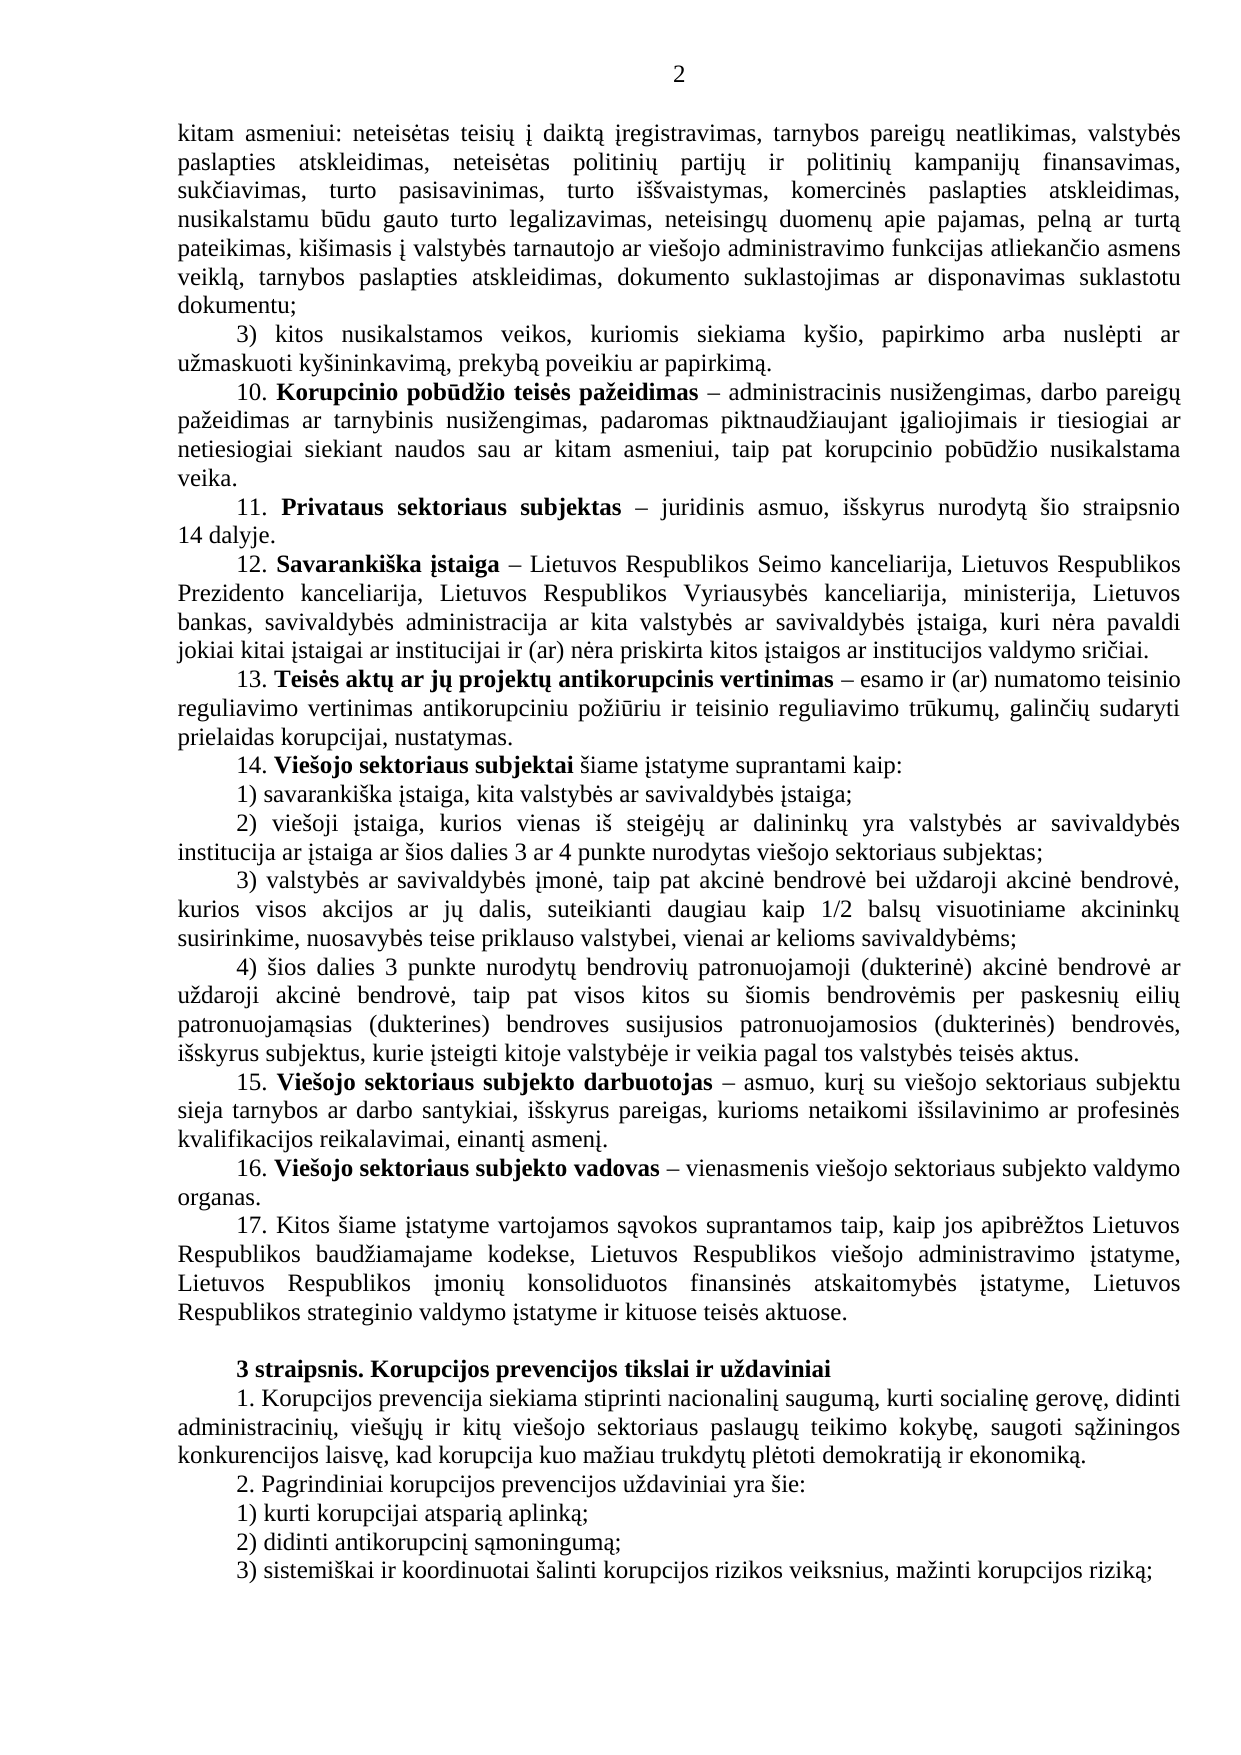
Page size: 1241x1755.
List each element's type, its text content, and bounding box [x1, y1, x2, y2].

text 1. Korupcijos prevencija siekiama stiprinti nacionalinį saugumą, kurti socialinę gerovę, didinti administracinių, viešųjų ir kitų viešojo sektoriaus paslaugų teikimo kokybę, saugoti sąžiningos konkurencijos laisvę, kad korupcija kuo mažiau trukdytų plėtoti demokratiją ir ekonomiką. [177, 1383, 1181, 1469]
text 13. Teisės aktų ar jų projektų antikorupcinis vertinimas – esamo ir (ar) numatomo teisinio reguliavimo vertinimas antikorupciniu požiūriu ir teisinio reguliavimo trūkumų, galinčių sudaryti prielaidas korupcijai, nustatymas. [177, 664, 1181, 751]
text 15. Viešojo sektoriaus subjekto darbuotojas – asmuo, kurį su viešojo sektoriaus subjektu sieja tarnybos ar darbo santykiai, išskyrus pareigas, kurioms netaikomi išsilavinimo ar profesinės kvalifikacijos reikalavimai, einantį asmenį. [177, 1067, 1181, 1153]
text 16. Viešojo sektoriaus subjekto vadovas – vienasmenis viešojo sektoriaus subjekto valdymo organas. [177, 1153, 1181, 1211]
text 12. Savarankiška įstaiga – Lietuvos Respublikos Seimo kanceliarija, Lietuvos Respublikos Prezidento kanceliarija, Lietuvos Respublikos Vyriausybės kanceliarija, ministerija, Lietuvos bankas, savivaldybės administracija ar kita valstybės ar savivaldybės įstaiga, kuri nėra pavaldi jokiai kitai įstaigai ar institucijai ir (ar) nėra priskirta kitos įstaigos ar institucijos valdymo sričiai. [177, 549, 1181, 664]
text 1) kurti korupcijai atsparią aplinką; [177, 1498, 1181, 1527]
text 2) viešoji įstaiga, kurios vienas iš steigėjų ar dalininkų yra valstybės ar savivaldybės institucija ar įstaiga ar šios dalies 3 ar 4 punkte nurodytas viešojo sektoriaus subjektas; [177, 808, 1181, 866]
text 11. Privataus sektoriaus subjektas – juridinis asmuo, išskyrus nurodytą šio straipsnio 14 dalyje. [177, 492, 1181, 549]
text kitam asmeniui: neteisėtas teisių į daiktą įregistravimas, tarnybos pareigų neatlikimas, valstybės paslapties atskleidimas, neteisėtas politinių partijų ir politinių kampanijų finansavimas, sukčiavimas, turto pasisavinimas, turto iššvaistymas, komercinės paslapties atskleidimas, nusikalstamu būdu gauto turto legalizavimas, neteisingų duomenų apie pajamas, pelną ar turtą pateikimas, kišimasis į valstybės tarnautojo ar viešojo administravimo funkcijas atliekančio asmens veiklą, tarnybos paslapties atskleidimas, dokumento suklastojimas ar disponavimas suklastotu dokumentu; [177, 118, 1181, 319]
text 2. Pagrindiniai korupcijos prevencijos uždaviniai yra šie: [177, 1469, 1181, 1498]
text 2) didinti antikorupcinį sąmoningumą; [177, 1527, 1181, 1556]
text 3) kitos nusikalstamos veikos, kuriomis siekiama kyšio, papirkimo arba nuslėpti ar užmaskuoti kyšininkavimą, prekybą poveikiu ar papirkimą. [177, 319, 1181, 377]
text 3) valstybės ar savivaldybės įmonė, taip pat akcinė bendrovė bei uždaroji akcinė bendrovė, kurios visos akcijos ar jų dalis, suteikianti daugiau kaip 1/2 balsų visuotiniame akcininkų susirinkime, nuosavybės teise priklauso valstybei, vienai ar kelioms savivaldybėms; [177, 866, 1181, 952]
text 4) šios dalies 3 punkte nurodytų bendrovių patronuojamoji (dukterinė) akcinė bendrovė ar uždaroji akcinė bendrovė, taip pat visos kitos su šiomis bendrovėmis per paskesnių eilių patronuojamąsias (dukterines) bendroves susijusios patronuojamosios (dukterinės) bendrovės, išskyrus subjektus, kurie įsteigti kitoje valstybėje ir veikia pagal tos valstybės teisės aktus. [177, 952, 1181, 1067]
text 3) sistemiškai ir koordinuotai šalinti korupcijos rizikos veiksnius, mažinti korupcijos riziką; [177, 1556, 1181, 1584]
text 10. Korupcinio pobūdžio teisės pažeidimas – administracinis nusižengimas, darbo pareigų pažeidimas ar tarnybinis nusižengimas, padaromas piktnaudžiaujant įgaliojimais ir tiesiogiai ar netiesiogiai siekiant naudos sau ar kitam asmeniui, taip pat korupcinio pobūdžio nusikalstama veika. [177, 377, 1181, 492]
text 17. Kitos šiame įstatyme vartojamos sąvokos suprantamos taip, kaip jos apibrėžtos Lietuvos Respublikos baudžiamajame kodekse, Lietuvos Respublikos viešojo administravimo įstatyme, Lietuvos Respublikos įmonių konsoliduotos finansinės atskaitomybės įstatyme, Lietuvos Respublikos strateginio valdymo įstatyme ir kituose teisės aktuose. [177, 1211, 1181, 1326]
text 14. Viešojo sektoriaus subjektai šiame įstatyme suprantami kaip: [177, 751, 1181, 779]
text 1) savarankiška įstaiga, kita valstybės ar savivaldybės įstaiga; [177, 779, 1181, 808]
text 3 straipsnis. Korupcijos prevencijos tikslai ir uždaviniai [177, 1354, 1181, 1383]
